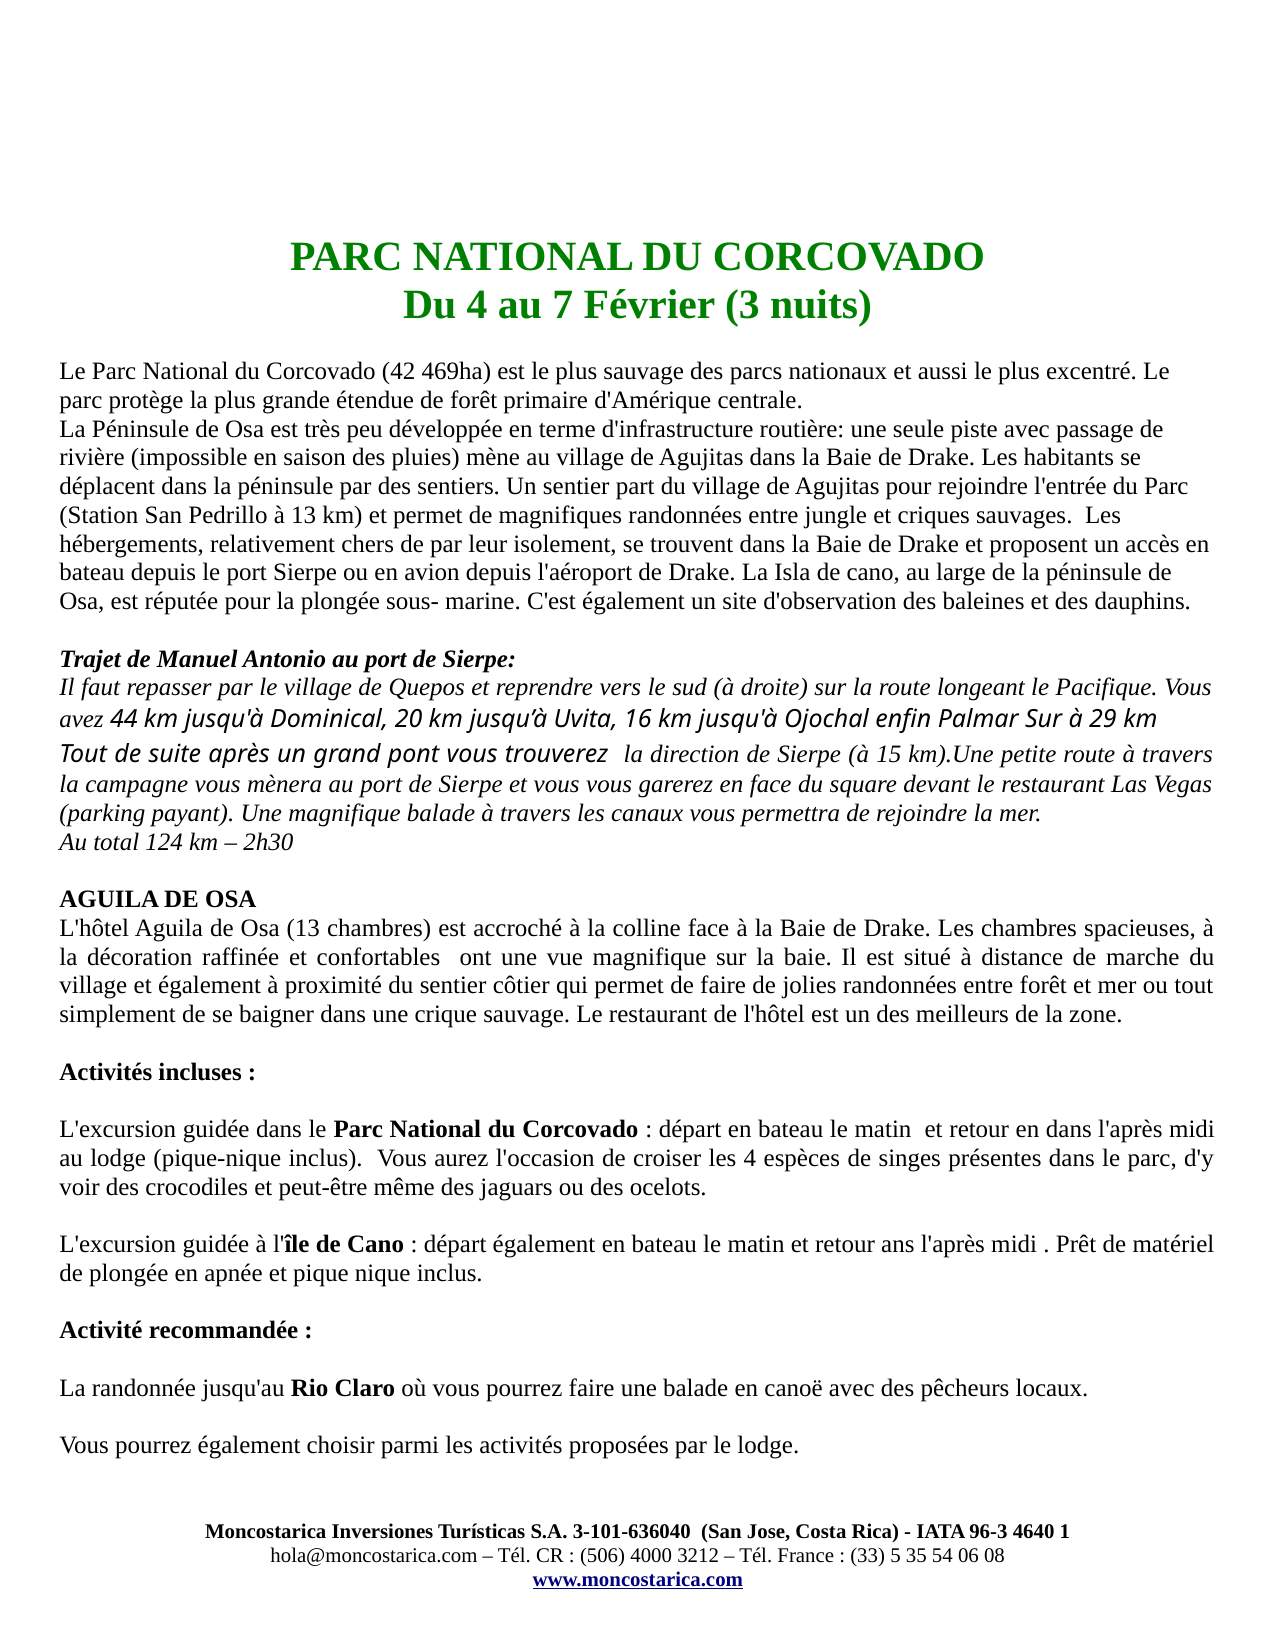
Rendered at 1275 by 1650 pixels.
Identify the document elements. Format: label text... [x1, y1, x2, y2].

text Activité recommandée : [59, 1316, 1216, 1344]
text Tout de suite après un grand pont vous trouverez la direction de Sierpe (à 15 km).Une petite route à travers la campagne vous mènera au port de Sierpe et vous vous garerez en face du square devant le restaurant Las Vegas (parking payant). Une magnifique balade à travers les canaux vous permettra de rejoindre la mer. [59, 735, 1216, 827]
text La randonnée jusqu'au Rio Claro où vous pourrez faire une balade en canoë avec des pêcheurs locaux. [59, 1373, 1216, 1402]
text AGUILA DE OSA [59, 884, 1216, 913]
text L'excursion guidée à l'île de Cano : départ également en bateau le matin et retour ans l'après midi . Prêt de matériel de plongée en apnée et pique nique inclus. [59, 1229, 1216, 1287]
text L'excursion guidée dans le Parc National du Corcovado : départ en bateau le matin et retour en dans l'après midi au lodge (pique-nique inclus). Vous aurez l'occasion de croiser les 4 espèces de singes présentes dans le parc, d'y voir des crocodiles et peut-être même des jaguars ou des ocelots. [59, 1114, 1216, 1201]
text Du 4 au 7 Février (3 nuits) [59, 279, 1216, 327]
text Il faut repasser par le village de Quepos et reprendre vers le sud (à droite) sur la route longeant le Pacifique. Vous avez 44 km jusqu'à Dominical, 20 km jusqu’à Uvita, 16 km jusqu'à Ojochal enfin Palmar Sur à 29 km [59, 672, 1216, 735]
text Le Parc National du Corcovado (42 469ha) est le plus sauvage des parcs nationaux et aussi le plus excentré. Le parc protège la plus grande étendue de forêt primaire d'Amérique centrale. [59, 356, 1216, 414]
text Vous pourrez également choisir parmi les activités proposées par le lodge. [59, 1431, 1216, 1459]
text PARC NATIONAL DU CORCOVADO [59, 232, 1216, 279]
text Activités incluses : [59, 1057, 1216, 1086]
text La Péninsule de Osa est très peu développée en terme d'infrastructure routière: une seule piste avec passage de rivière (impossible en saison des pluies) mène au village de Agujitas dans la Baie de Drake. Les habitants se déplacent dans la péninsule par des sentiers. Un sentier part du village de Agujitas pour rejoindre l'entrée du Parc (Station San Pedrillo à 13 km) et permet de magnifiques randonnées entre jungle et criques sauvages. Les hébergements, relativement chers de par leur isolement, se trouvent dans la Baie de Drake et proposent un accès en bateau depuis le port Sierpe ou en avion depuis l'aéroport de Drake. La Isla de cano, au large de la péninsule de Osa, est réputée pour la plongée sous- marine. C'est également un site d'observation des baleines et des dauphins. [59, 414, 1216, 615]
text Au total 124 km – 2h30 [59, 827, 1216, 856]
text L'hôtel Aguila de Osa (13 chambres) est accroché à la colline face à la Baie de Drake. Les chambres spacieuses, à la décoration raffinée et confortables ont une vue magnifique sur la baie. Il est situé à distance de marche du village et également à proximité du sentier côtier qui permet de faire de jolies randonnées entre forêt et mer ou tout simplement de se baigner dans une crique sauvage. Le restaurant de l'hôtel est un des meilleurs de la zone. [59, 913, 1216, 1028]
text Trajet de Manuel Antonio au port de Sierpe: [59, 644, 1216, 672]
